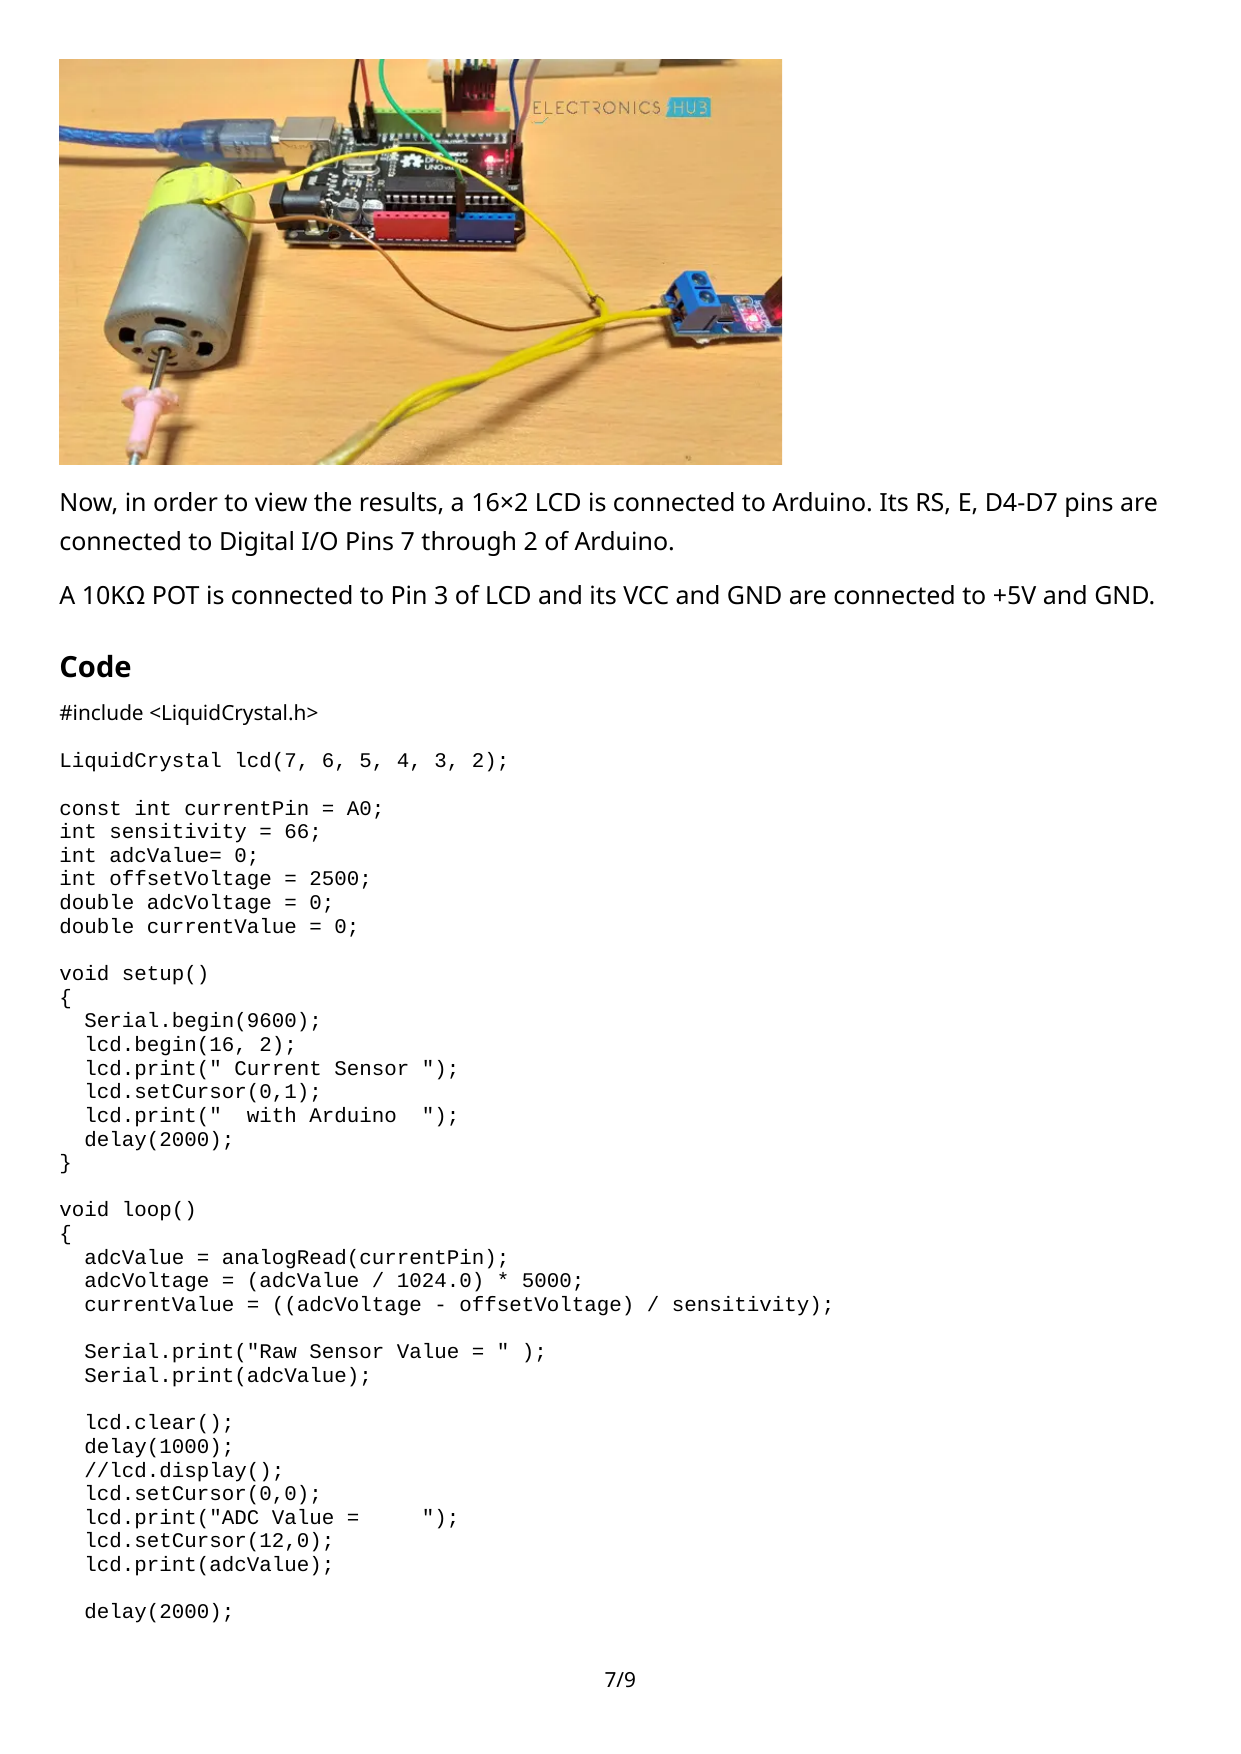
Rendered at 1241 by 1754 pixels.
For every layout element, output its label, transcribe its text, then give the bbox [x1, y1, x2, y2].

text Now, in order to view the results, a 16×2 LCD is connected to Arduino. Its RS, E, D4-D7 pins are connected to Digital I/O Pins 7 through 2 of Arduino. [59, 485, 1181, 558]
text #include <LiquidCrystal.h> [59, 698, 1181, 727]
text delay(2000); [59, 1601, 1181, 1625]
text void setup() [59, 963, 1181, 987]
text adcVoltage = (adcValue / 1024.0) * 5000; [59, 1270, 1181, 1294]
text adcValue = analogRead(currentPin); [59, 1247, 1181, 1270]
text lcd.begin(16, 2); [59, 1034, 1181, 1058]
text delay(1000); [59, 1436, 1181, 1459]
subtitle Code [59, 646, 1181, 686]
text double adcVoltage = 0; [59, 892, 1181, 916]
text currentValue = ((adcVoltage - offsetVoltage) / sensitivity); [59, 1294, 1181, 1318]
text void loop() [59, 1199, 1181, 1223]
text Serial.begin(9600); [59, 1010, 1181, 1034]
text Serial.print("Raw Sensor Value = " ); [59, 1341, 1181, 1365]
text lcd.print(" with Arduino "); [59, 1105, 1181, 1128]
text int adcValue= 0; [59, 845, 1181, 868]
text const int currentPin = A0; [59, 797, 1181, 821]
text lcd.setCursor(0,1); [59, 1081, 1181, 1105]
text } [59, 1152, 1181, 1176]
picture [59, 59, 783, 465]
text int offsetVoltage = 2500; [59, 868, 1181, 892]
text lcd.setCursor(0,0); [59, 1483, 1181, 1507]
text { [59, 1223, 1181, 1247]
text //lcd.display(); [59, 1459, 1181, 1483]
text A 10KΩ POT is connected to Pin 3 of LCD and its VCC and GND are connected to +5V and GND. [59, 578, 1181, 612]
text Serial.print(adcValue); [59, 1365, 1181, 1389]
text lcd.print(adcValue); [59, 1554, 1181, 1578]
text LiquidCrystal lcd(7, 6, 5, 4, 3, 2); [59, 750, 1181, 774]
text lcd.clear(); [59, 1412, 1181, 1436]
text lcd.print(" Current Sensor "); [59, 1058, 1181, 1081]
text lcd.setCursor(12,0); [59, 1531, 1181, 1554]
text lcd.print("ADC Value = "); [59, 1507, 1181, 1531]
text { [59, 987, 1181, 1010]
text delay(2000); [59, 1128, 1181, 1152]
text int sensitivity = 66; [59, 821, 1181, 845]
text double currentValue = 0; [59, 916, 1181, 939]
